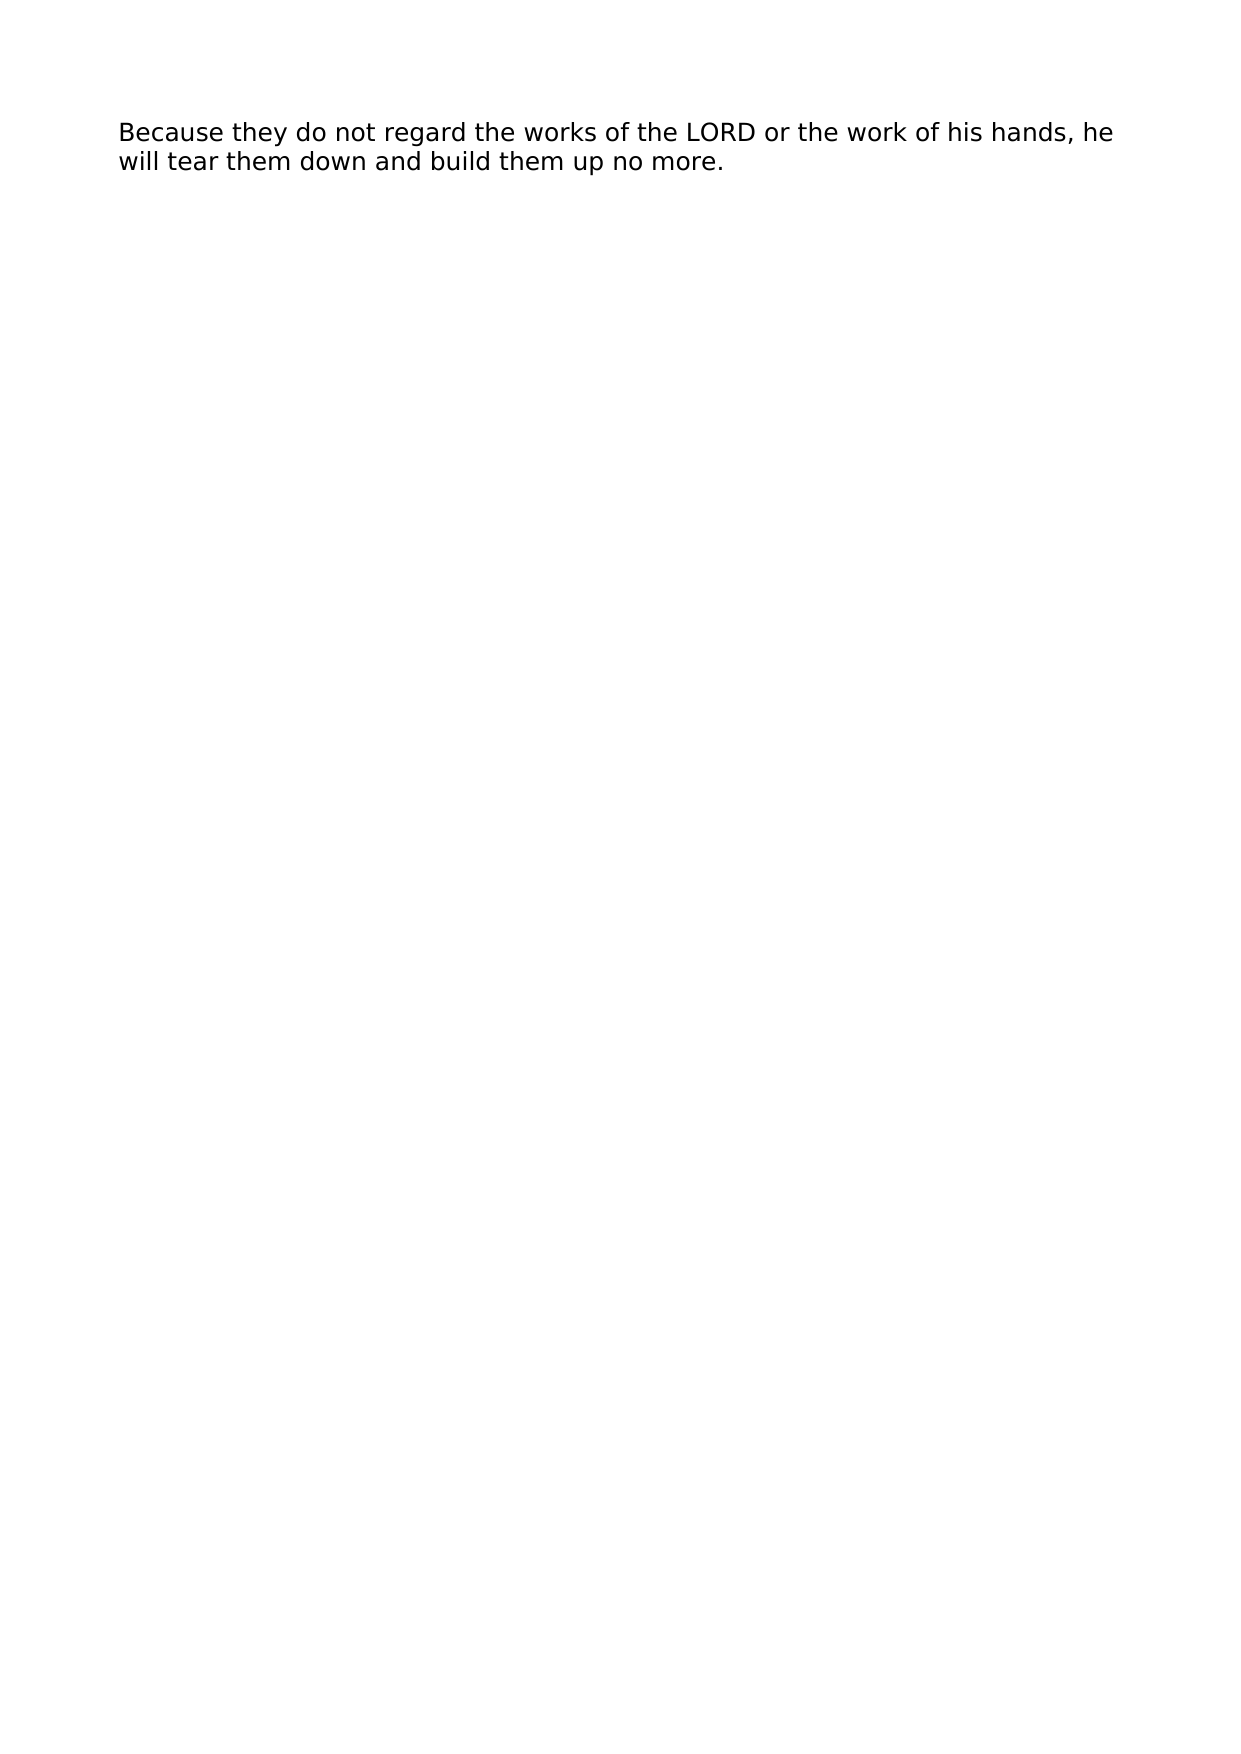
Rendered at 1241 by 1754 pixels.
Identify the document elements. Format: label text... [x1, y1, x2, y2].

text Because they do not regard the works of the LORD or the work of his hands, he will tear them down and build them up no more. [118, 118, 1122, 176]
